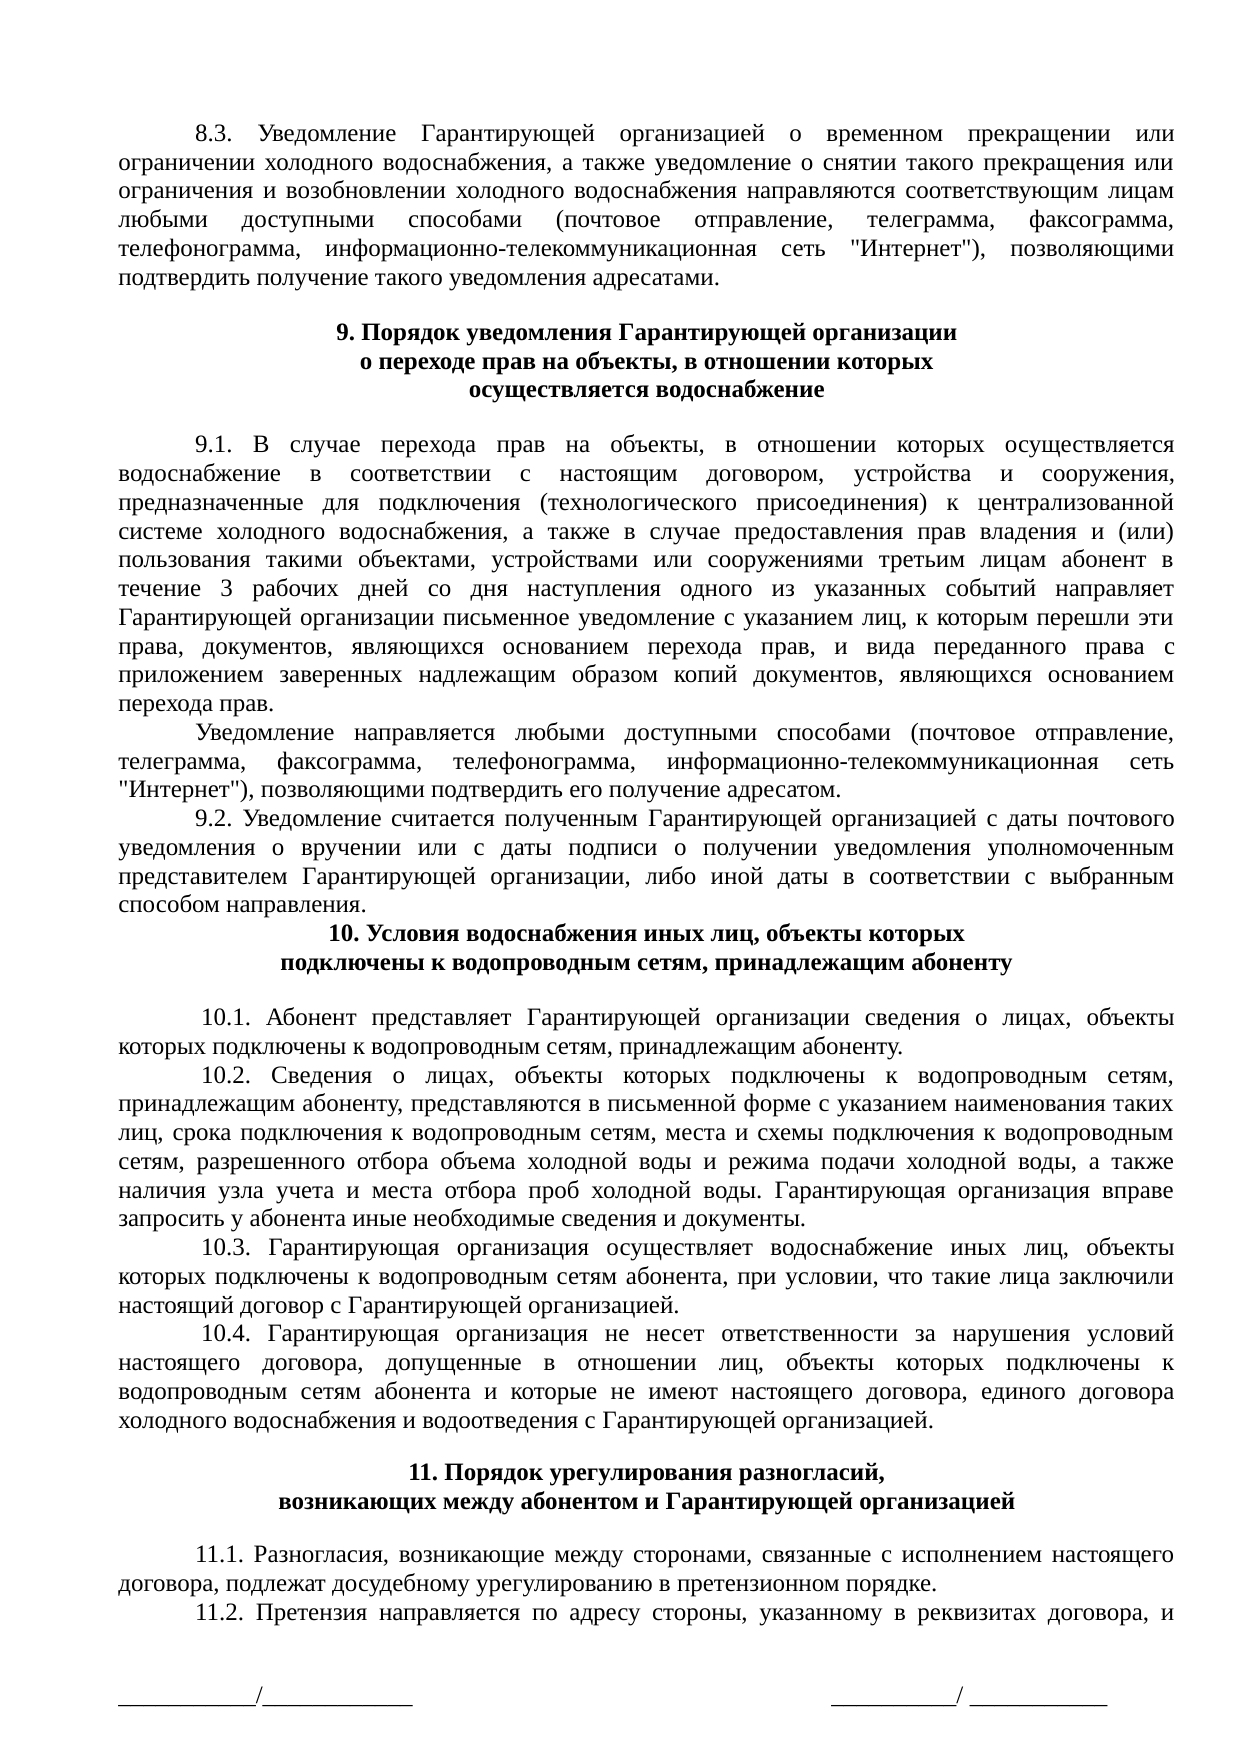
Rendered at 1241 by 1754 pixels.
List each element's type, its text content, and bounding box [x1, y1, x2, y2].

text 8.3. Уведомление Гарантирующей организацией о временном прекращении или ограничении холодного водоснабжения, а также уведомление о снятии такого прекращения или ограничения и возобновлении холодного водоснабжения направляются соответствующим лицам любыми доступными способами (почтовое отправление, телеграмма, факсограмма, телефонограмма, информационно-телекоммуникационная сеть "Интернет"), позволяющими подтвердить получение такого уведомления адресатами. [118, 118, 1175, 291]
text 10.3. Гарантирующая организация осуществляет водоснабжение иных лиц, объекты которых подключены к водопроводным сетям абонента, при условии, что такие лица заключили настоящий договор с Гарантирующей организацией. [118, 1232, 1175, 1318]
text 10.2. Сведения о лицах, объекты которых подключены к водопроводным сетям, принадлежащим абоненту, представляются в письменной форме с указанием наименования таких лиц, срока подключения к водопроводным сетям, места и схемы подключения к водопроводным сетям, разрешенного отбора объема холодной воды и режима подачи холодной воды, а также наличия узла учета и места отбора проб холодной воды. Гарантирующая организация вправе запросить у абонента иные необходимые сведения и документы. [118, 1060, 1175, 1232]
text 11.1. Разногласия, возникающие между сторонами, связанные с исполнением настоящего договора, подлежат досудебному урегулированию в претензионном порядке. [118, 1539, 1175, 1597]
text 9.2. Уведомление считается полученным Гарантирующей организацией с даты почтового уведомления о вручении или с даты подписи о получении уведомления уполномоченным представителем Гарантирующей организации, либо иной даты в соответствии с выбранным способом направления. [118, 803, 1175, 918]
text 9.1. В случае перехода прав на объекты, в отношении которых осуществляется водоснабжение в соответствии с настоящим договором, устройства и сооружения, предназначенные для подключения (технологического присоединения) к централизованной системе холодного водоснабжения, а также в случае предоставления прав владения и (или) пользования такими объектами, устройствами или сооружениями третьим лицам абонент в течение 3 рабочих дней со дня наступления одного из указанных событий направляет Гарантирующей организации письменное уведомление с указанием лиц, к которым перешли эти права, документов, являющихся основанием перехода прав, и вида переданного права с приложением заверенных надлежащим образом копий документов, являющихся основанием перехода прав. [118, 429, 1175, 717]
text подключены к водопроводным сетям, принадлежащим абоненту [118, 947, 1175, 976]
text о переходе прав на объекты, в отношении которых [118, 346, 1175, 374]
text 11.2. Претензия направляется по адресу стороны, указанному в реквизитах договора, и [118, 1597, 1175, 1625]
text возникающих между абонентом и Гарантирующей организацией [118, 1486, 1175, 1515]
text Уведомление направляется любыми доступными способами (почтовое отправление, телеграмма, факсограмма, телефонограмма, информационно-телекоммуникационная сеть "Интернет"), позволяющими подтвердить его получение адресатом. [118, 717, 1175, 803]
text 10.1. Абонент представляет Гарантирующей организации сведения о лицах, объекты которых подключены к водопроводным сетям, принадлежащим абоненту. [118, 1002, 1175, 1060]
text осуществляется водоснабжение [118, 374, 1175, 403]
text 10. Условия водоснабжения иных лиц, объекты которых [118, 918, 1175, 947]
text 10.4. Гарантирующая организация не несет ответственности за нарушения условий настоящего договора, допущенные в отношении лиц, объекты которых подключены к водопроводным сетям абонента и которые не имеют настоящего договора, единого договора холодного водоснабжения и водоотведения с Гарантирующей организацией. [118, 1318, 1175, 1433]
text 9. Порядок уведомления Гарантирующей организации [118, 317, 1175, 346]
text 11. Порядок урегулирования разногласий, [118, 1457, 1175, 1486]
